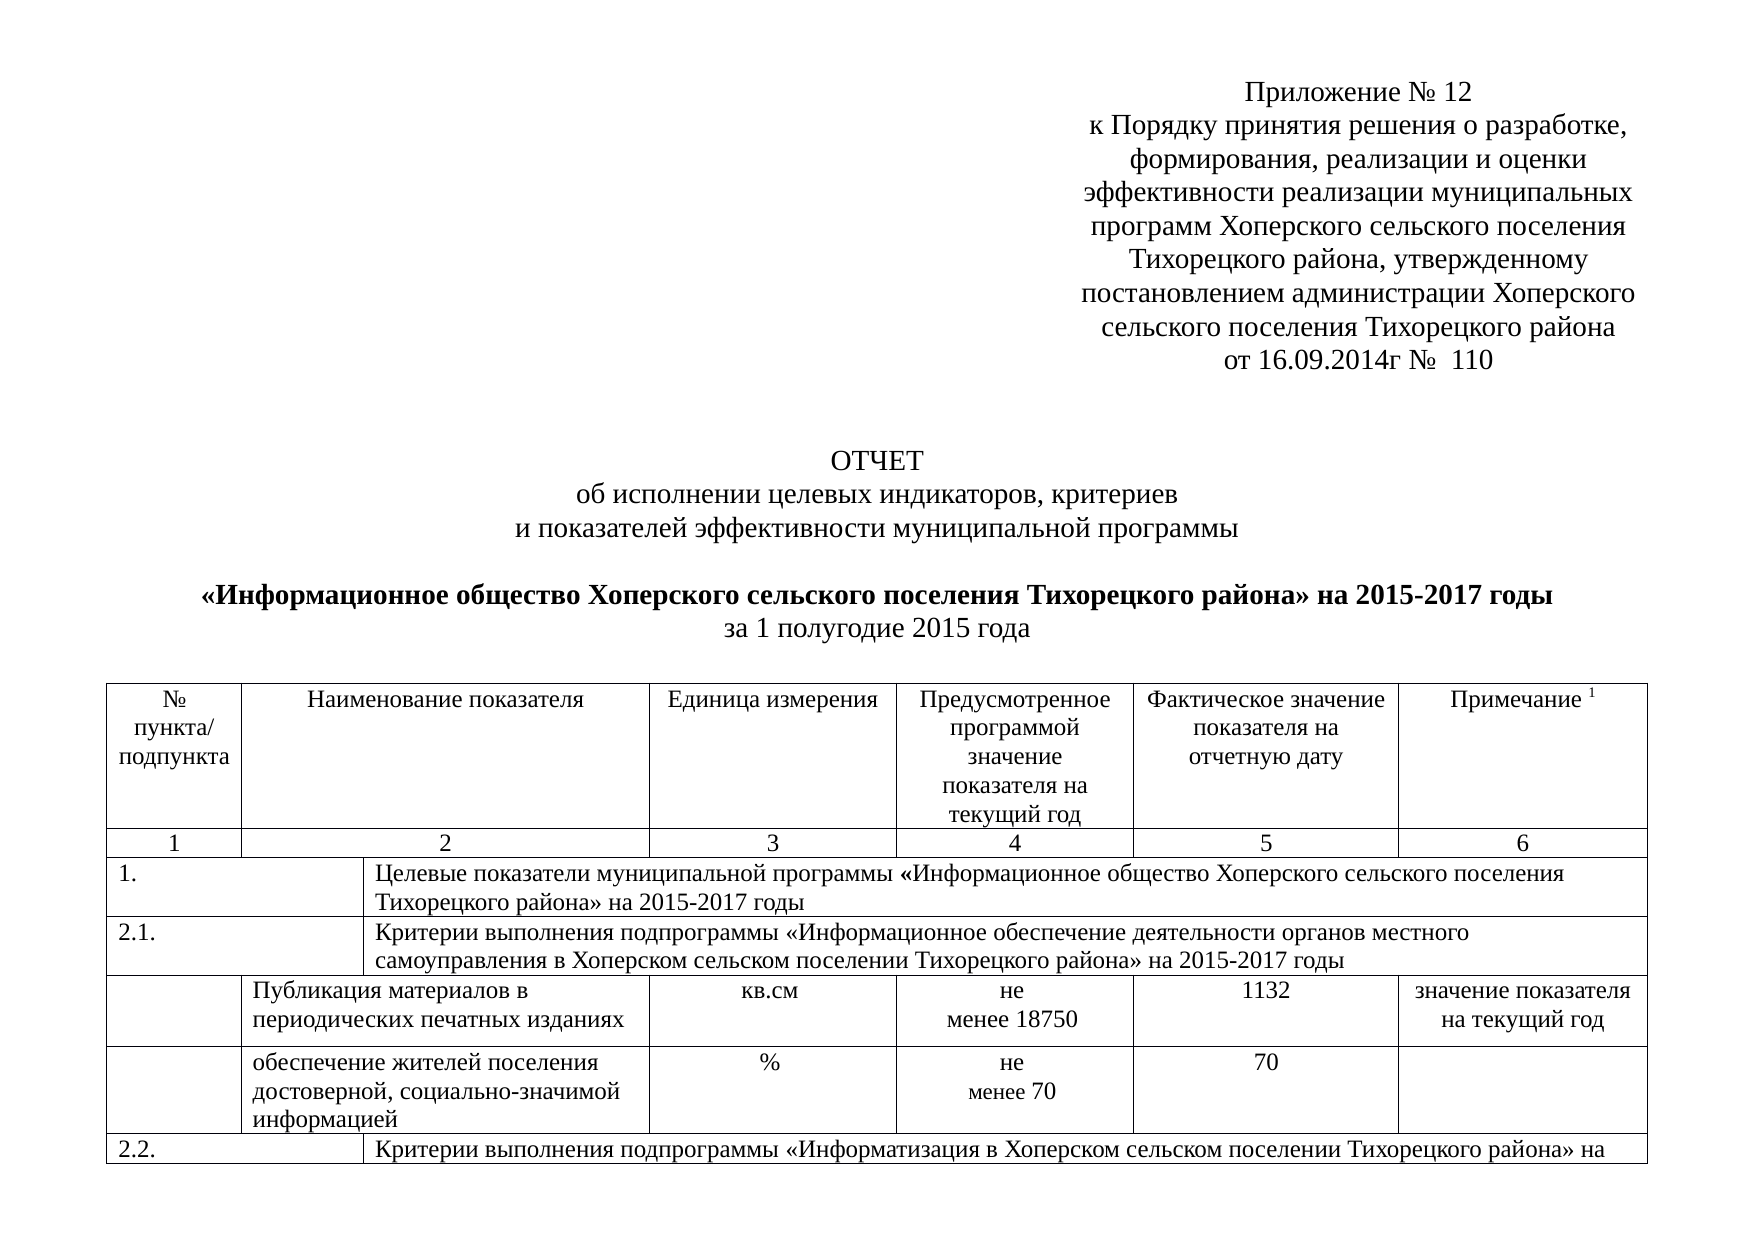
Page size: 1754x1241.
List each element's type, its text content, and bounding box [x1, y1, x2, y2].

table_header [107, 74, 1063, 376]
table_cell 2.2. [107, 1134, 363, 1163]
table_header Примечание 1 [1399, 684, 1647, 827]
table_cell % [650, 1047, 896, 1133]
table_cell [107, 976, 241, 1046]
table_cell [107, 1047, 241, 1133]
table_header № пункта/ подпункта [107, 684, 241, 827]
table_cell кв.см [650, 976, 896, 1046]
table_cell обеспечение жителей поселения достоверной, социально-значимой информацией [242, 1047, 649, 1133]
text за 1 полугодие 2015 года [118, 611, 1636, 644]
text и показателей эффективности муниципальной программы [118, 510, 1636, 543]
table_cell Публикация материалов в периодических печатных изданиях [242, 976, 649, 1046]
table_cell Критерии выполнения подпрограммы «Информатизация в Хоперском сельском поселении Тихорецкого района» на [364, 1134, 1647, 1163]
table_cell 1 [107, 829, 241, 857]
table_cell Целевые показатели муниципальной программы «Информационное общество Хоперского сельского поселения Тихорецкого района» на 2015-2017 годы [364, 858, 1647, 916]
text об исполнении целевых индикаторов, критериев [118, 476, 1636, 510]
table_cell 4 [897, 829, 1133, 857]
table_cell 1. [107, 858, 363, 916]
table_header Единица измерения [650, 684, 896, 827]
table_cell 2 [242, 829, 649, 857]
text ОТЧЕТ [118, 443, 1636, 476]
table_cell 2.1. [107, 917, 363, 974]
table_header Приложение № 12 к Порядку принятия решения о разработке, формирования, реализации и оценки эффективности реализации муниципальных программ Хоперского сельского поселения Тихорецкого района, утвержденному постановлением администрации Хоперского сельского поселения Тихорецкого района от 16.09.2014г № 110 [1063, 74, 1654, 376]
table_header Предусмотренное программой значение показателя на текущий год [897, 684, 1133, 827]
table_cell 6 [1399, 829, 1647, 857]
table_cell 3 [650, 829, 896, 857]
table_cell 1132 [1134, 976, 1398, 1046]
table_cell не менее 70 [897, 1047, 1133, 1133]
table_cell 5 [1134, 829, 1398, 857]
table_cell 70 [1134, 1047, 1398, 1133]
table_cell значение показателя на текущий год [1399, 976, 1647, 1046]
table_header Наименование показателя [242, 684, 649, 827]
table_header Фактическое значение показателя на отчетную дату [1134, 684, 1398, 827]
table_cell [1399, 1047, 1647, 1133]
table_cell не менее 18750 [897, 976, 1133, 1046]
text «Информационное общество Хоперского сельского поселения Тихорецкого района» на 2015-2017 годы [118, 577, 1636, 611]
table_cell Критерии выполнения подпрограммы «Информационное обеспечение деятельности органов местного самоуправления в Хоперском сельском поселении Тихорецкого района» на 2015-2017 годы [364, 917, 1647, 974]
